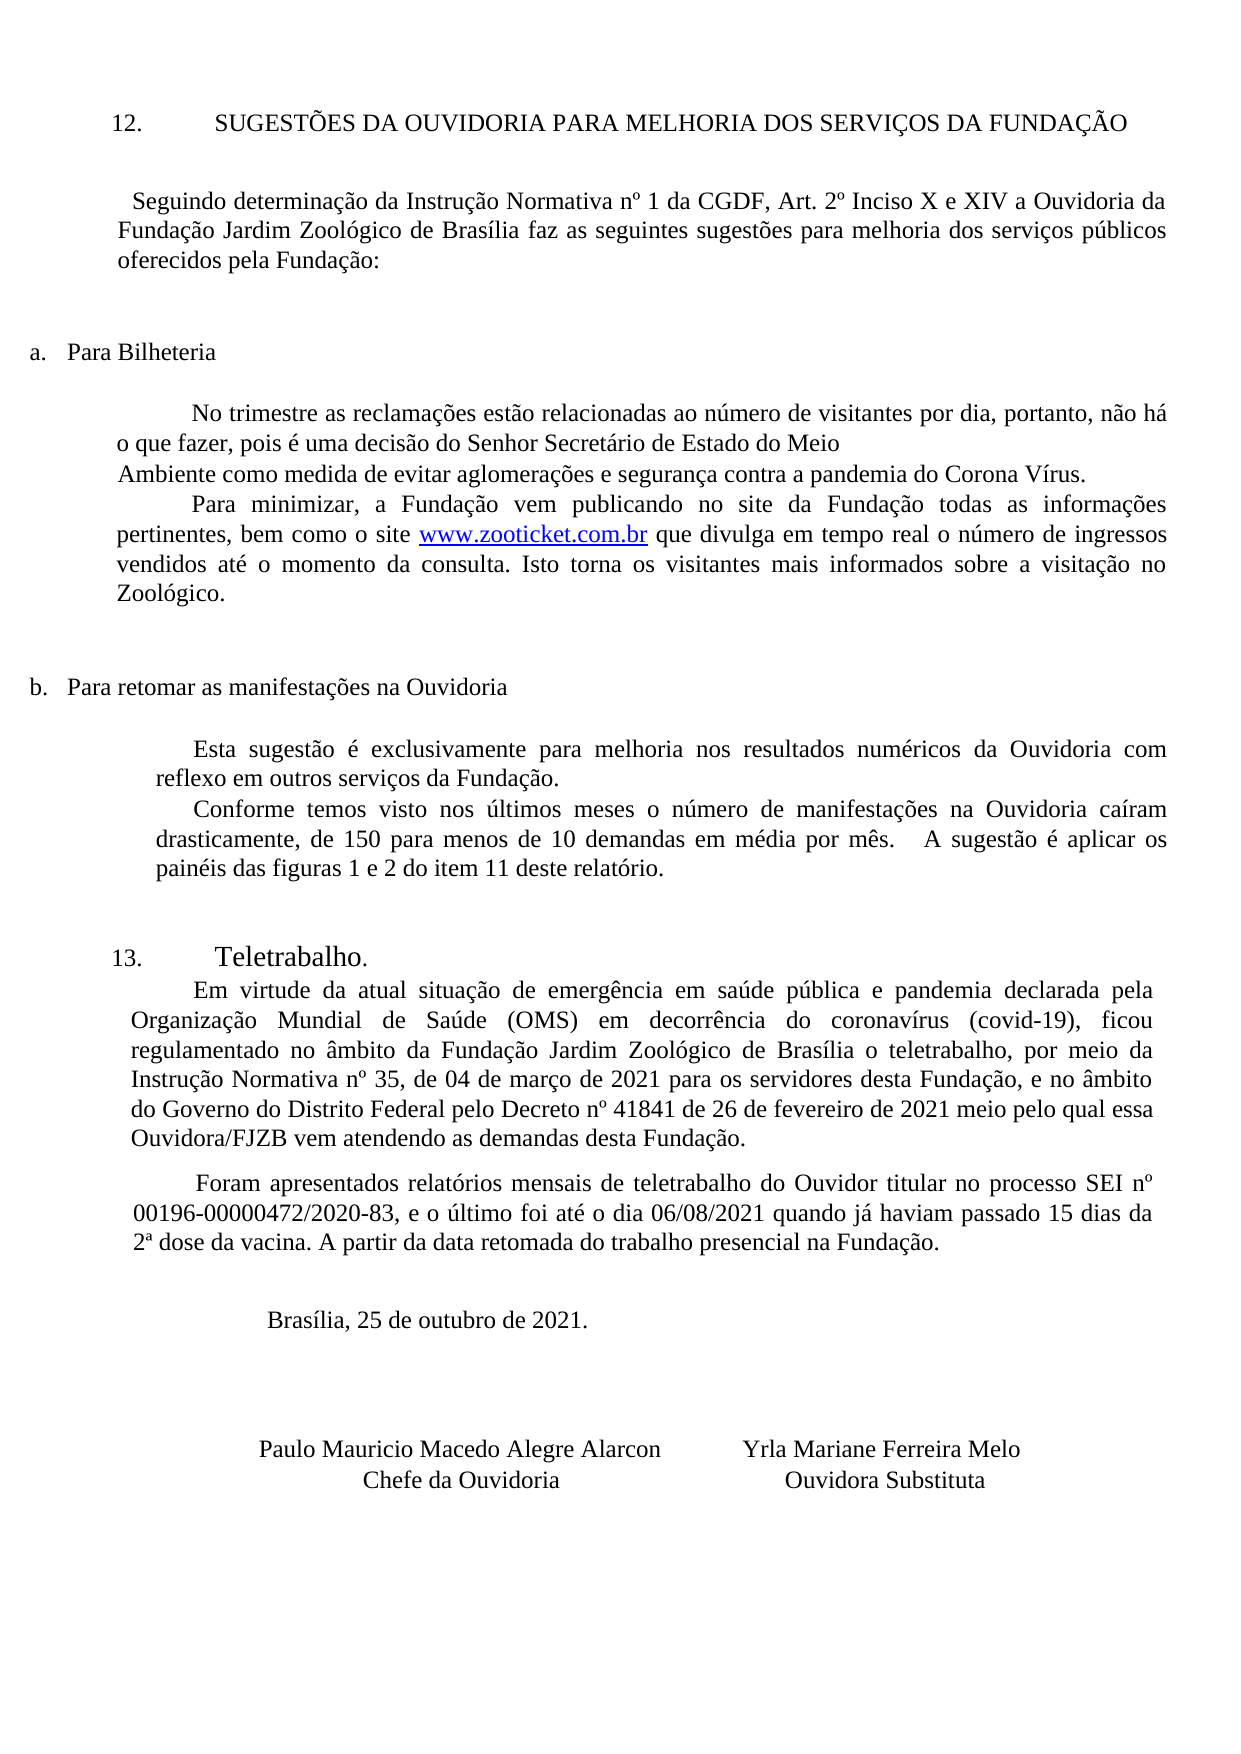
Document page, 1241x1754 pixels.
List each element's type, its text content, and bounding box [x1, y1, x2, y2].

text Seguindo determinação da Instrução Normativa nº 1 da CGDF, Art. 2º Inciso X e XIV a Ouvidoria da Fundação Jardim Zoológico de Brasília faz as seguintes sugestões para melhoria dos serviços públicos oferecidos pela Fundação: [117, 186, 1168, 274]
text Em virtude da atual situação de emergência em saúde pública e pandemia declarada pela Organização Mundial de Saúde (OMS) em decorrência do coronavírus (covid-19), ficou regulamentado no âmbito da Fundação Jardim Zoológico de Brasília o teletrabalho, por meio da Instrução Normativa nº 35, de 04 de março de 2021 para os servidores desta Fundação, e no âmbito do Governo do Distrito Federal pelo Decreto nº 41841 de 26 de fevereiro de 2021 meio pelo qual essa Ouvidora/FJZB vem atendendo as demandas desta Fundação. [131, 976, 1154, 1152]
list Para retomar as manifestações na Ouvidoria [29, 672, 1177, 701]
list Teletrabalho. [67, 931, 1181, 976]
list SUGESTÕES DA OUVIDORIA PARA MELHORIA DOS SERVIÇOS DA FUNDAÇÃO [67, 108, 1181, 137]
text Brasília, 25 de outubro de 2021. [267, 1305, 1168, 1333]
text Paulo Mauricio Macedo Alegre Alarcon Yrla Mariane Ferreira Melo [155, 1434, 1130, 1463]
text Ambiente como medida de evitar aglomerações e segurança contra a pandemia do Corona Vírus. [117, 459, 1168, 488]
list Para Bilheteria [29, 337, 1177, 366]
text No trimestre as reclamações estão relacionadas ao número de visitantes por dia, portanto, não há o que fazer, pois é uma decisão do Senhor Secretário de Estado do Meio [116, 398, 1168, 457]
text Esta sugestão é exclusivamente para melhoria nos resultados numéricos da Ouvidoria com reflexo em outros serviços da Fundação. [156, 734, 1168, 792]
text Conforme temos visto nos últimos meses o número de manifestações na Ouvidoria caíram drasticamente, de 150 para menos de 10 demandas em média por mês. A sugestão é aplicar os painéis das figuras 1 e 2 do item 11 deste relatório. [156, 794, 1168, 882]
text Foram apresentados relatórios mensais de teletrabalho do Ouvidor titular no processo SEI nº 00196-00000472/2020-83, e o último foi até o dia 06/08/2021 quando já haviam passado 15 dias da 2ª dose da vacina. A partir da data retomada do trabalho presencial na Fundação. [133, 1168, 1154, 1256]
text Chefe da Ouvidoria Ouvidora Substituta [179, 1465, 1107, 1493]
text Para minimizar, a Fundação vem publicando no site da Fundação todas as informações pertinentes, bem como o site www.zooticket.com.br que divulga em tempo real o número de ingressos vendidos até o momento da consulta. Isto torna os visitantes mais informados sobre a visitação no Zoológico. [116, 489, 1168, 607]
